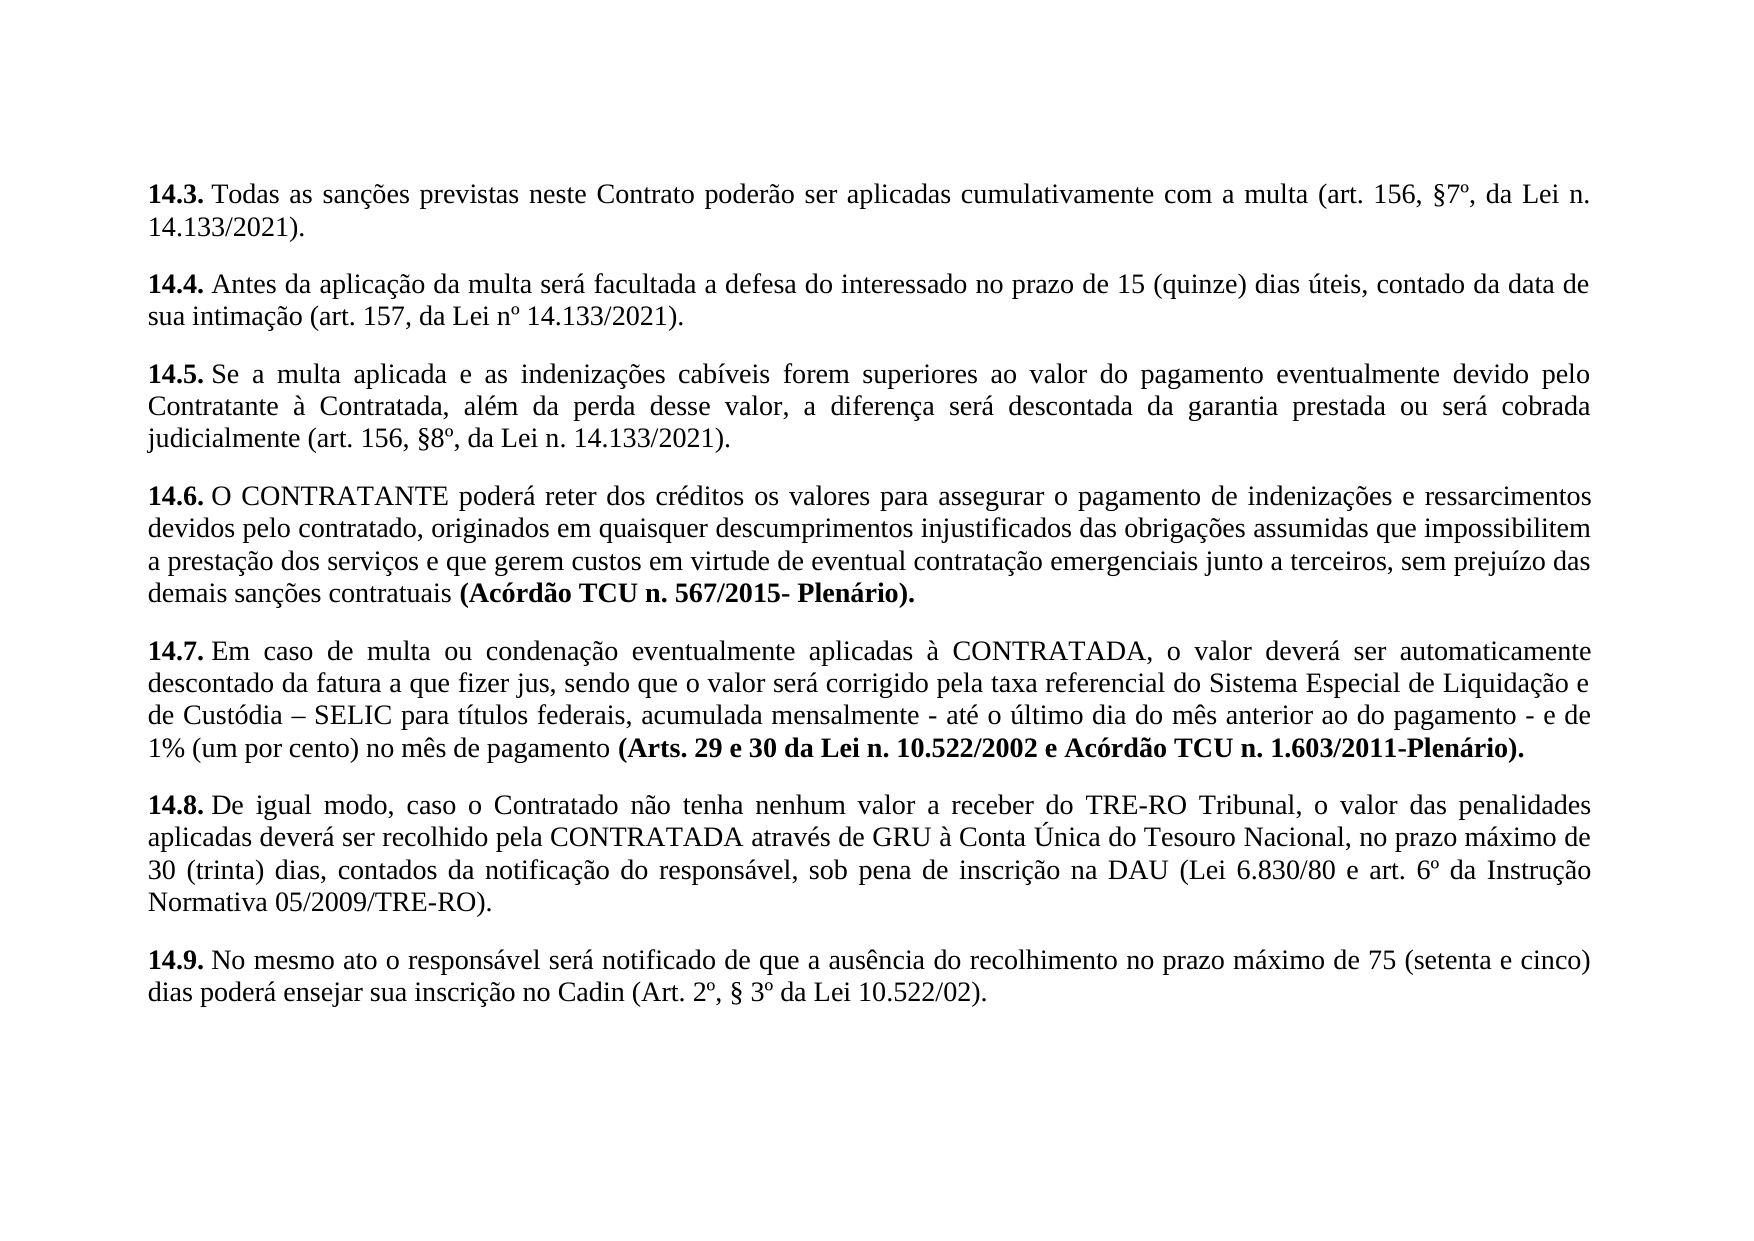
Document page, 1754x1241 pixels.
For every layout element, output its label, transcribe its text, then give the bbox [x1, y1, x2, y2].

text 14.6. O CONTRATANTE poderá reter dos créditos os valores para assegurar o pagamento de indenizações e ressarcimentos devidos pelo contratado, originados em quaisquer descumprimentos injustificados das obrigações assumidas que impossibilitem a prestação dos serviços e que gerem custos em virtude de eventual contratação emergenciais junto a terceiros, sem prejuízo das demais sanções contratuais (Acórdão TCU n. 567/2015- Plenário). [148, 479, 1594, 608]
text 14.7. Em caso de multa ou condenação eventualmente aplicadas à CONTRATADA, o valor deverá ser automaticamente descontado da fatura a que fizer jus, sendo que o valor será corrigido pela taxa referencial do Sistema Especial de Liquidação e de Custódia – SELIC para títulos federais, acumulada mensalmente - até o último dia do mês anterior ao do pagamento - e de 1% (um por cento) no mês de pagamento (Arts. 29 e 30 da Lei n. 10.522/2002 e Acórdão TCU n. 1.603/2011-Plenário). [148, 633, 1594, 763]
text 14.3. Todas as sanções previstas neste Contrato poderão ser aplicadas cumulativamente com a multa (art. 156, §7º, da Lei n. 14.133/2021). [148, 177, 1594, 242]
text 14.9. No mesmo ato o responsável será notificado de que a ausência do recolhimento no prazo máximo de 75 (setenta e cinco) dias poderá ensejar sua inscrição no Cadin (Art. 2º, § 3º da Lei 10.522/02). [148, 943, 1594, 1007]
text 14.8. De igual modo, caso o Contratado não tenha nenhum valor a receber do TRE-RO Tribunal, o valor das penalidades aplicadas deverá ser recolhido pela CONTRATADA através de GRU à Conta Única do Tesouro Nacional, no prazo máximo de 30 (trinta) dias, contados da notificação do responsável, sob pena de inscrição na DAU (Lei 6.830/80 e art. 6º da Instrução Normativa 05/2009/TRE-RO). [148, 788, 1594, 918]
text 14.5. Se a multa aplicada e as indenizações cabíveis forem superiores ao valor do pagamento eventualmente devido pelo Contratante à Contratada, além da perda desse valor, a diferença será descontada da garantia prestada ou será cobrada judicialmente (art. 156, §8º, da Lei n. 14.133/2021). [148, 357, 1594, 454]
text 14.4. Antes da aplicação da multa será facultada a defesa do interessado no prazo de 15 (quinze) dias úteis, contado da data de sua intimação (art. 157, da Lei nº 14.133/2021). [148, 267, 1594, 332]
